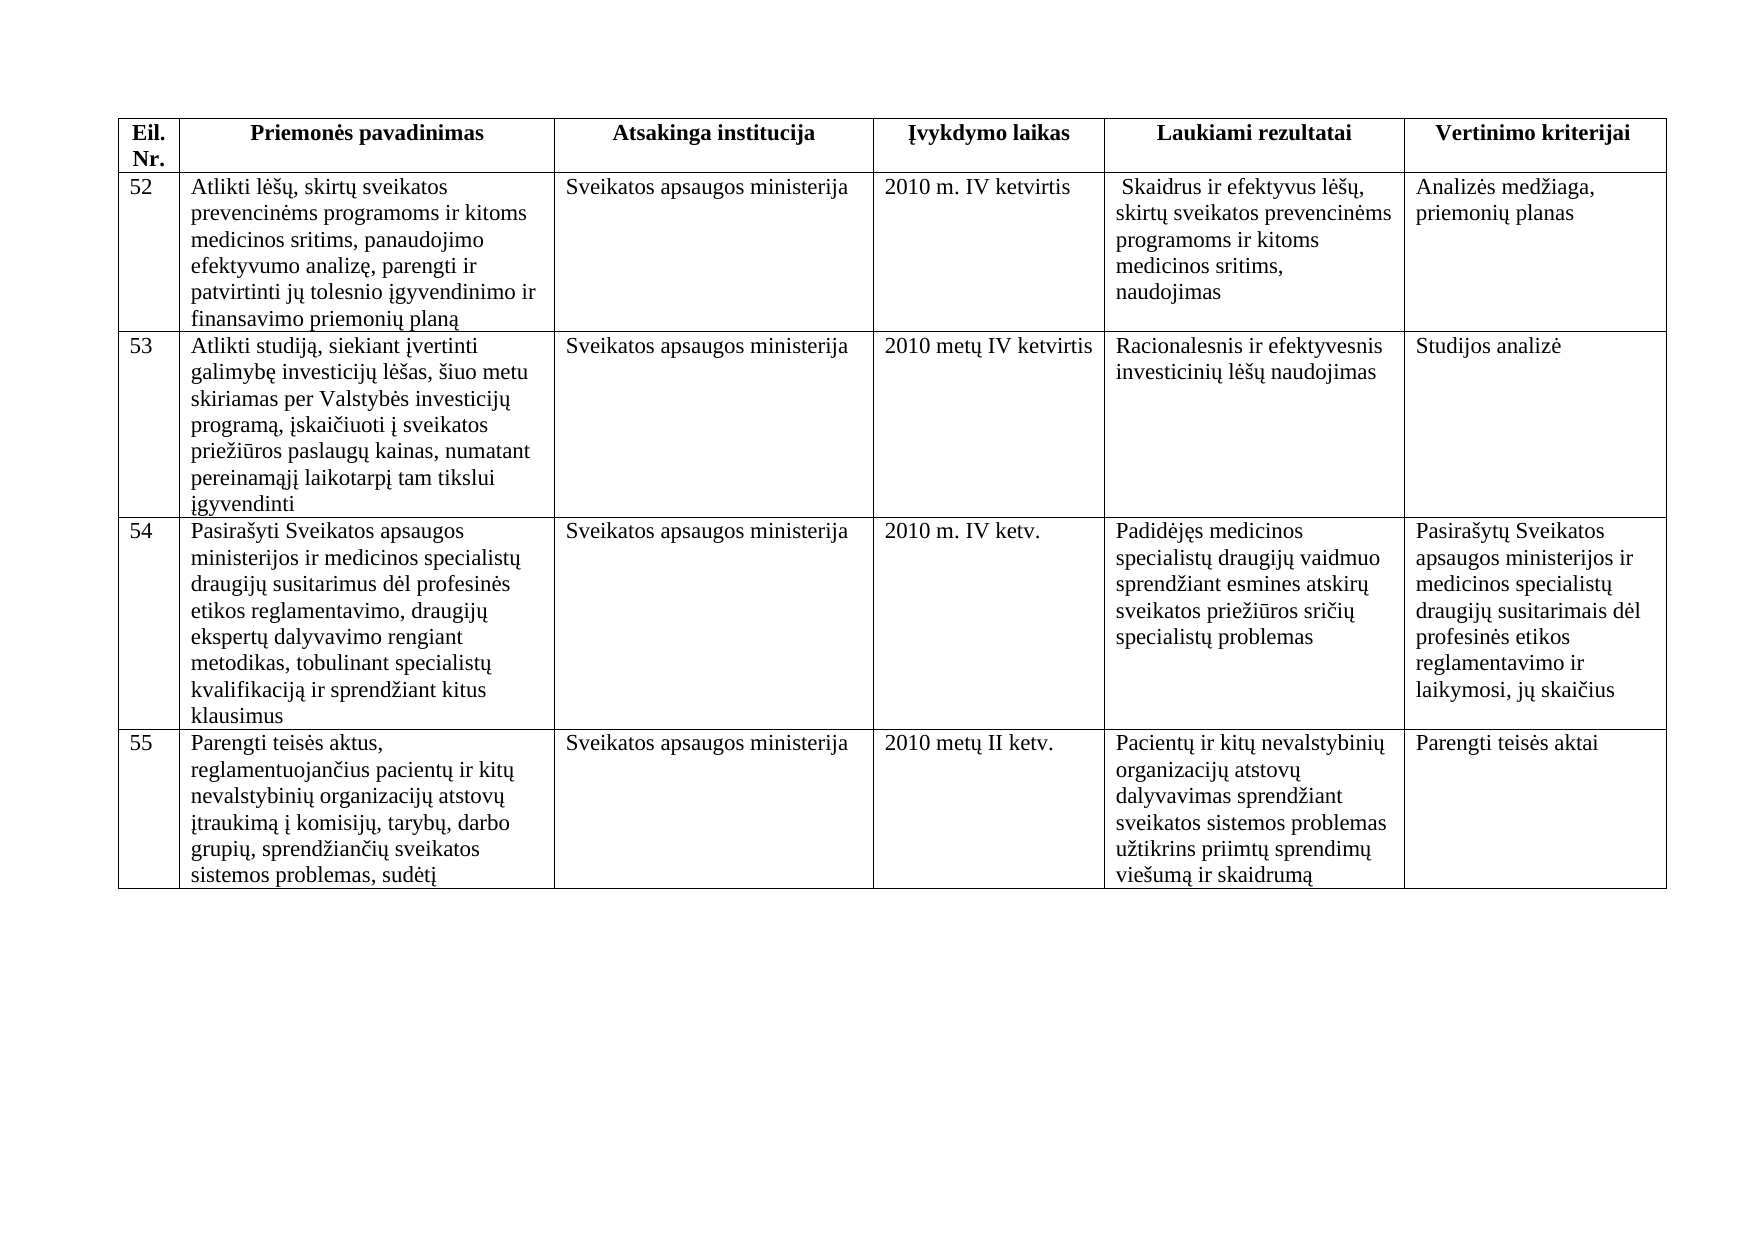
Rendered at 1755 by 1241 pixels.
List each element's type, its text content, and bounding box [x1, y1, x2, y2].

table_header Eil. Nr. [119, 119, 179, 172]
table_cell Parengti teisės aktai [1405, 730, 1666, 888]
table_cell 54 [119, 518, 179, 728]
table_cell Padidėjęs medicinos specialistų draugijų vaidmuo sprendžiant esmines atskirų sveikatos priežiūros sričių specialistų problemas [1105, 518, 1404, 728]
table_cell Pasirašytų Sveikatos apsaugos ministerijos ir medicinos specialistų draugijų susitarimais dėl profesinės etikos reglamentavimo ir laikymosi, jų skaičius [1405, 518, 1666, 728]
table_cell 2010 metų IV ketvirtis [874, 332, 1104, 517]
table_cell Pasirašyti Sveikatos apsaugos ministerijos ir medicinos specialistų draugijų susitarimus dėl profesinės etikos reglamentavimo, draugijų ekspertų dalyvavimo rengiant metodikas, tobulinant specialistų kvalifikaciją ir sprendžiant kitus klausimus [180, 518, 554, 728]
table_header Įvykdymo laikas [874, 119, 1104, 172]
table_header Atsakinga institucija [555, 119, 873, 172]
table_cell Sveikatos apsaugos ministerija [555, 730, 873, 888]
table_header Priemonės pavadinimas [180, 119, 554, 172]
table_cell Atlikti lėšų, skirtų sveikatos prevencinėms programoms ir kitoms medicinos sritims, panaudojimo efektyvumo analizę, parengti ir patvirtinti jų tolesnio įgyvendinimo ir finansavimo priemonių planą [180, 173, 554, 331]
table_cell Sveikatos apsaugos ministerija [555, 173, 873, 331]
table_cell Studijos analizė [1405, 332, 1666, 517]
table_cell 53 [119, 332, 179, 517]
table_cell 2010 m. IV ketvirtis [874, 173, 1104, 331]
table_cell Racionalesnis ir efektyvesnis investicinių lėšų naudojimas [1105, 332, 1404, 517]
table_cell 2010 metų II ketv. [874, 730, 1104, 888]
table_cell 52 [119, 173, 179, 331]
table_header Vertinimo kriterijai [1405, 119, 1666, 172]
table_cell Analizės medžiaga, priemonių planas [1405, 173, 1666, 331]
table_header Laukiami rezultatai [1105, 119, 1404, 172]
table_cell Pacientų ir kitų nevalstybinių organizacijų atstovų dalyvavimas sprendžiant sveikatos sistemos problemas užtikrins priimtų sprendimų viešumą ir skaidrumą [1105, 730, 1404, 888]
table_cell Atlikti studiją, siekiant įvertinti galimybę investicijų lėšas, šiuo metu skiriamas per Valstybės investicijų programą, įskaičiuoti į sveikatos priežiūros paslaugų kainas, numatant pereinamąjį laikotarpį tam tikslui įgyvendinti [180, 332, 554, 517]
table_cell Skaidrus ir efektyvus lėšų, skirtų sveikatos prevencinėms programoms ir kitoms medicinos sritims, naudojimas [1105, 173, 1404, 331]
table_cell 2010 m. IV ketv. [874, 518, 1104, 728]
table_cell Parengti teisės aktus, reglamentuojančius pacientų ir kitų nevalstybinių organizacijų atstovų įtraukimą į komisijų, tarybų, darbo grupių, sprendžiančių sveikatos sistemos problemas, sudėtį [180, 730, 554, 888]
table_cell Sveikatos apsaugos ministerija [555, 332, 873, 517]
table_cell 55 [119, 730, 179, 888]
table_cell Sveikatos apsaugos ministerija [555, 518, 873, 728]
